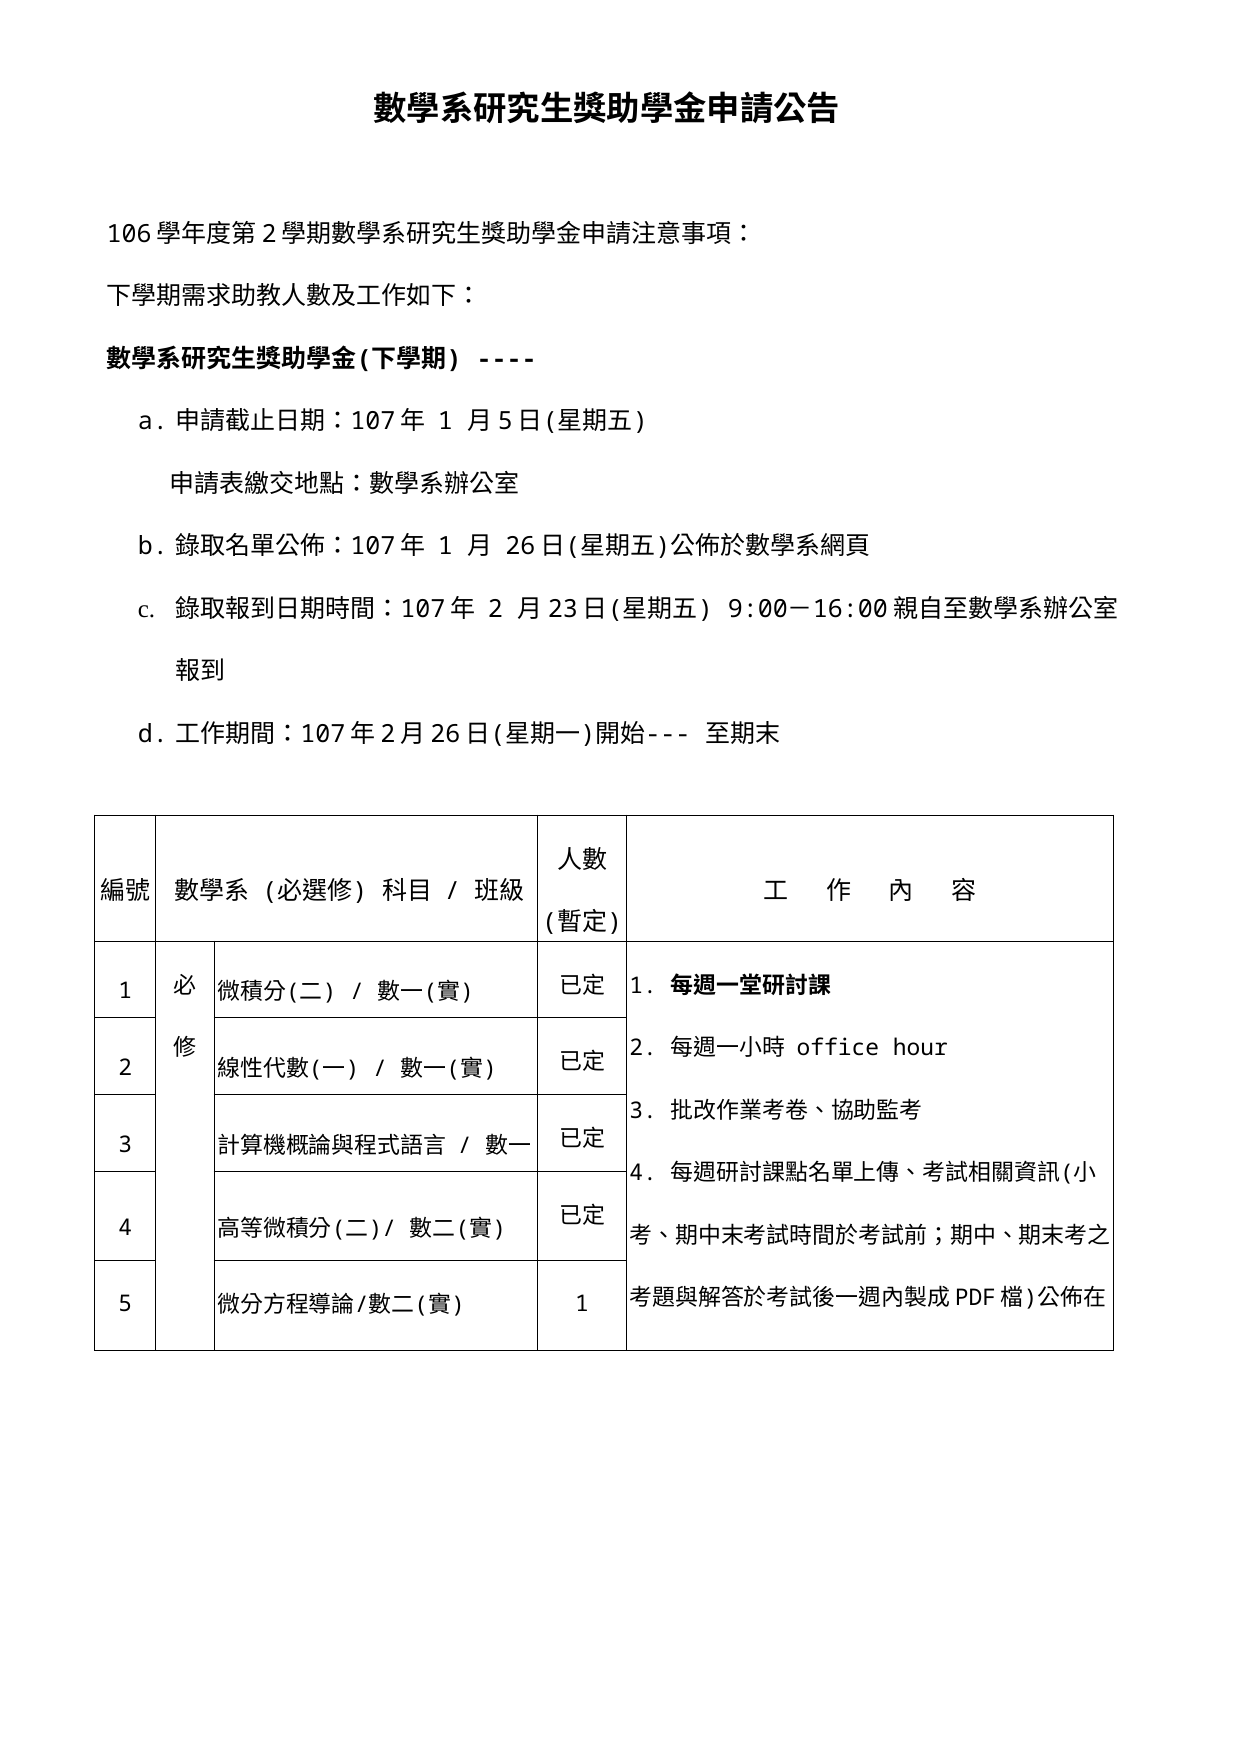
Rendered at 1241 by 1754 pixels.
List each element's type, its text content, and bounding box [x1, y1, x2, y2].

table_cell 3 [95, 1095, 155, 1171]
list 錄取報到日期時間：107年 2 月23日(星期五) 9:00－16:00 親自至數學系辦公室報到 [138, 564, 1134, 689]
table_cell 計算機概論與程式語言 / 數一 [215, 1095, 537, 1171]
table_cell 1 [538, 1261, 626, 1350]
table_cell 1. 每週一堂研討課 2. 每週一小時 office hour 3. 批改作業考卷、協助監考 4. 每週研討課點名單上傳、考試相關資訊(小考、期中末考試時間於考試前；期中、期末考之考題與解答於考試後一週內製成PDF檔)公佈在 [627, 942, 1113, 1350]
table_header 數學系 (必選修) 科目 / 班級 [156, 816, 537, 941]
table_cell 2 [95, 1018, 155, 1094]
table_cell 已定 [538, 942, 626, 1017]
list 錄取名單公佈：107年 1 月 26日(星期五)公佈於數學系網頁 [138, 502, 1134, 564]
table_header 工 作 內 容 [627, 816, 1113, 941]
table_cell 微分方程導論/數二(實) [215, 1261, 537, 1350]
table_cell 4 [95, 1172, 155, 1260]
list 申請截止日期：107年 1 月5日(星期五) [138, 377, 1134, 439]
table_cell 已定 [538, 1172, 626, 1260]
text 下學期需求助教人數及工作如下： [106, 252, 1134, 314]
table_cell 1 [95, 942, 155, 1017]
text 106學年度第2學期數學系研究生獎助學金申請注意事項： [106, 189, 1134, 252]
table_cell 線性代數(一) / 數一(實) [215, 1018, 537, 1094]
table_cell 已定 [538, 1018, 626, 1094]
table_cell 必 修 [156, 942, 214, 1350]
table_cell 高等微積分(二)/ 數二(實) [215, 1172, 537, 1260]
text 數學系研究生獎助學金申請公告 [106, 64, 1134, 127]
table_cell 已定 [538, 1095, 626, 1171]
text 申請表繳交地點：數學系辦公室 [106, 439, 1134, 502]
table_header 人數 (暫定) [538, 816, 626, 941]
table_cell 微積分(二) / 數一(實) [215, 942, 537, 1017]
table_header 編號 [95, 816, 155, 941]
list 工作期間：107年2月26日(星期一)開始--- 至期末 [138, 689, 1134, 752]
text 數學系研究生獎助學金(下學期) ---- [69, 314, 1134, 377]
table_cell 5 [95, 1261, 155, 1350]
